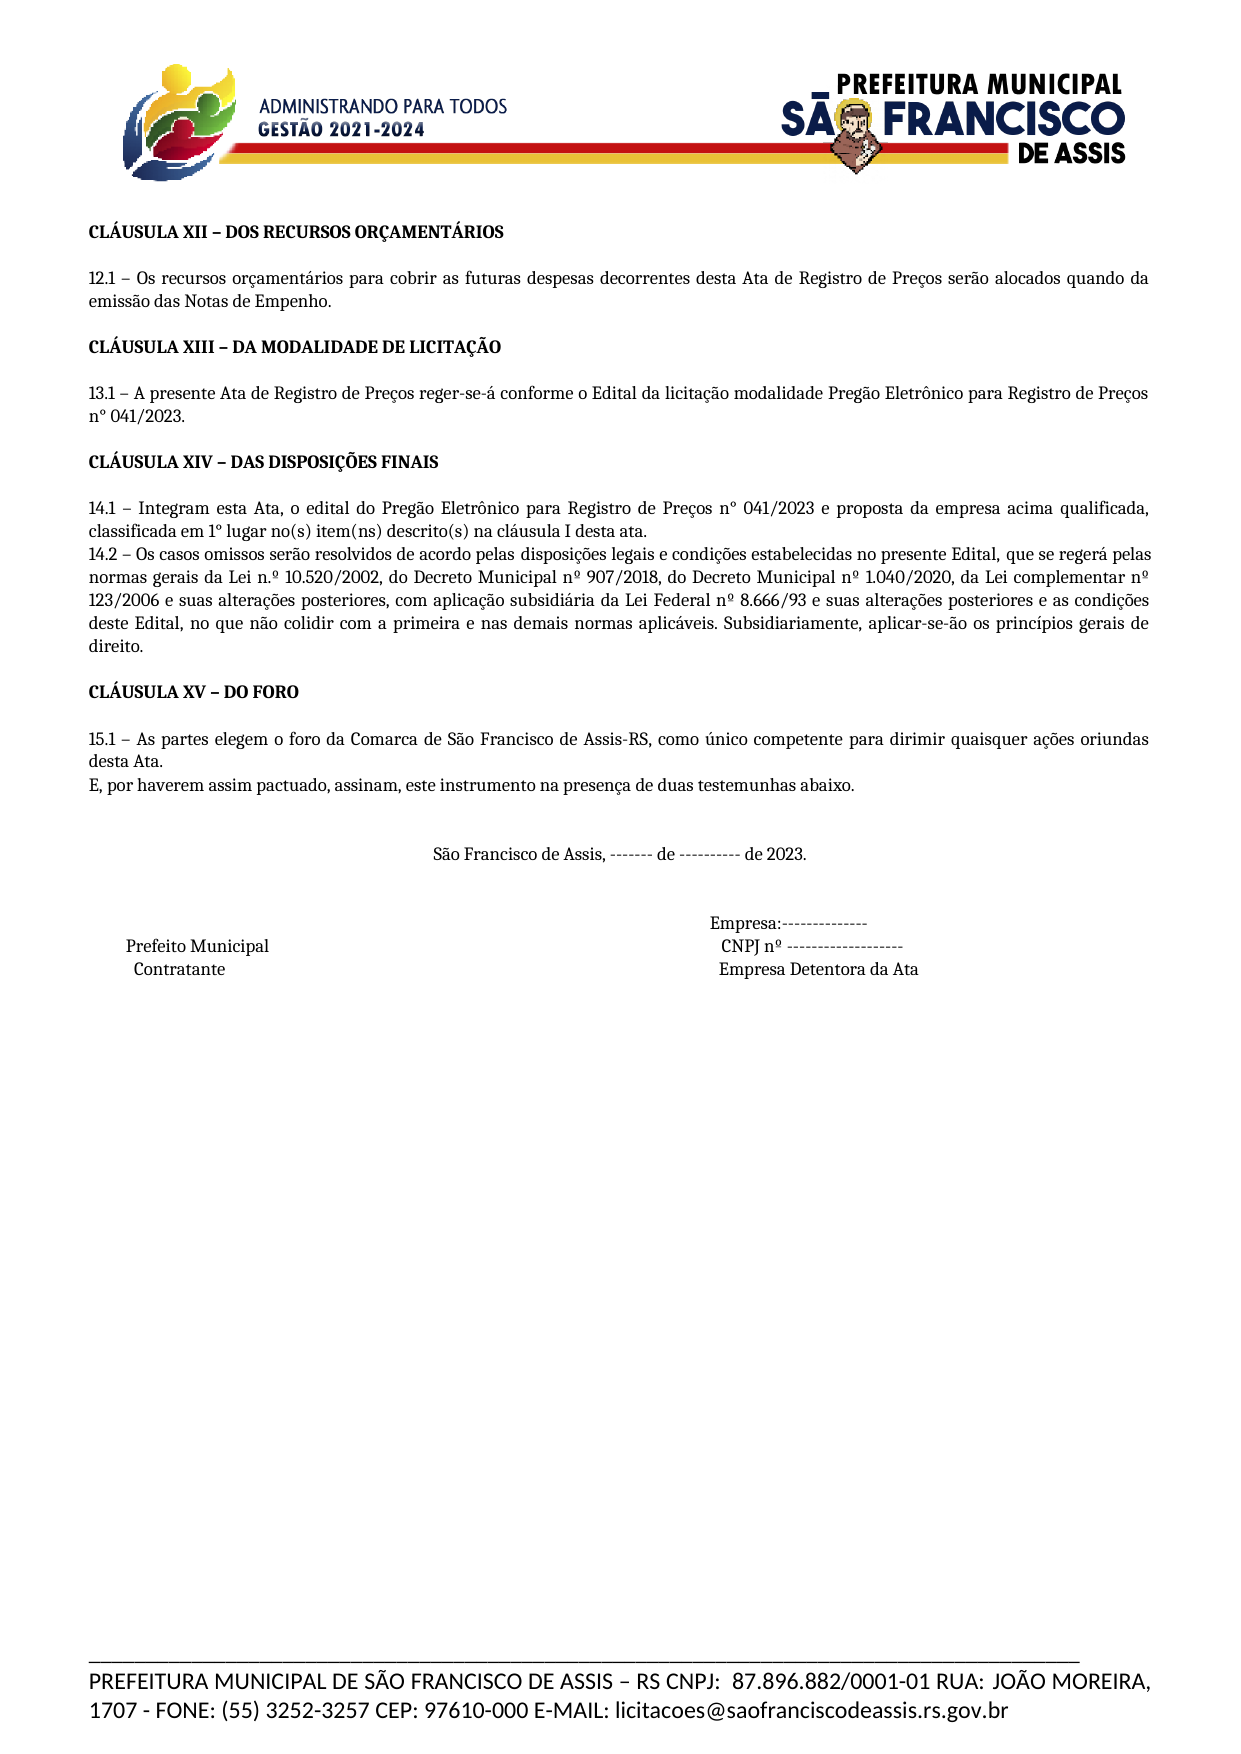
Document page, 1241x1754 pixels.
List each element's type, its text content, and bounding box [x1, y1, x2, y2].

text Prefeito Municipal CNPJ nº ------------------- [89, 935, 1152, 957]
text São Francisco de Assis, ------- de ---------- de 2023. [89, 843, 1152, 865]
text E, por haverem assim pactuado, assinam, este instrumento na presença de duas testemunhas abaixo. [89, 774, 1152, 796]
text 14.1 – Integram esta Ata, o edital do Pregão Eletrônico para Registro de Preços n° 041/2023 e proposta da empresa acima qualificada, classificada em 1° lugar no(s) item(ns) descrito(s) na cláusula I desta ata. [89, 498, 1152, 542]
text 15.1 – As partes elegem o foro da Comarca de São Francisco de Assis-RS, como único competente para dirimir quaisquer ações oriundas desta Ata. [89, 728, 1152, 773]
text 14.2 – Os casos omissos serão resolvidos de acordo pelas disposições legais e condições estabelecidas no presente Edital, que se regerá pelas normas gerais da Lei n.º 10.520/2002, do Decreto Municipal nº 907/2018, do Decreto Municipal nº 1.040/2020, da Lei complementar nº 123/2006 e suas alterações posteriores, com aplicação subsidiária da Lei Federal nº 8.666/93 e suas alterações posteriores e as condições deste Edital, no que não colidir com a primeira e nas demais normas aplicáveis. Subsidiariamente, aplicar-se-ão os princípios gerais de direito. [89, 544, 1152, 657]
text Contratante Empresa Detentora da Ata [89, 958, 1152, 980]
text 12.1 – Os recursos orçamentários para cobrir as futuras despesas decorrentes desta Ata de Registro de Preços serão alocados quando da emissão das Notas de Empenho. [89, 268, 1152, 312]
text CLÁUSULA XII – DOS RECURSOS ORÇAMENTÁRIOS [89, 222, 1152, 243]
text CLÁUSULA XV – DO FORO [89, 682, 1152, 703]
text 13.1 – A presente Ata de Registro de Preços reger-se-á conforme o Edital da licitação modalidade Pregão Eletrônico para Registro de Preços n° 041/2023. [89, 383, 1152, 427]
text CLÁUSULA XIII – DA MODALIDADE DE LICITAÇÃO [89, 337, 1152, 358]
text CLÁUSULA XIV – DAS DISPOSIÇÕES FINAIS [89, 452, 1152, 473]
text Empresa:-------------- [89, 912, 1152, 934]
